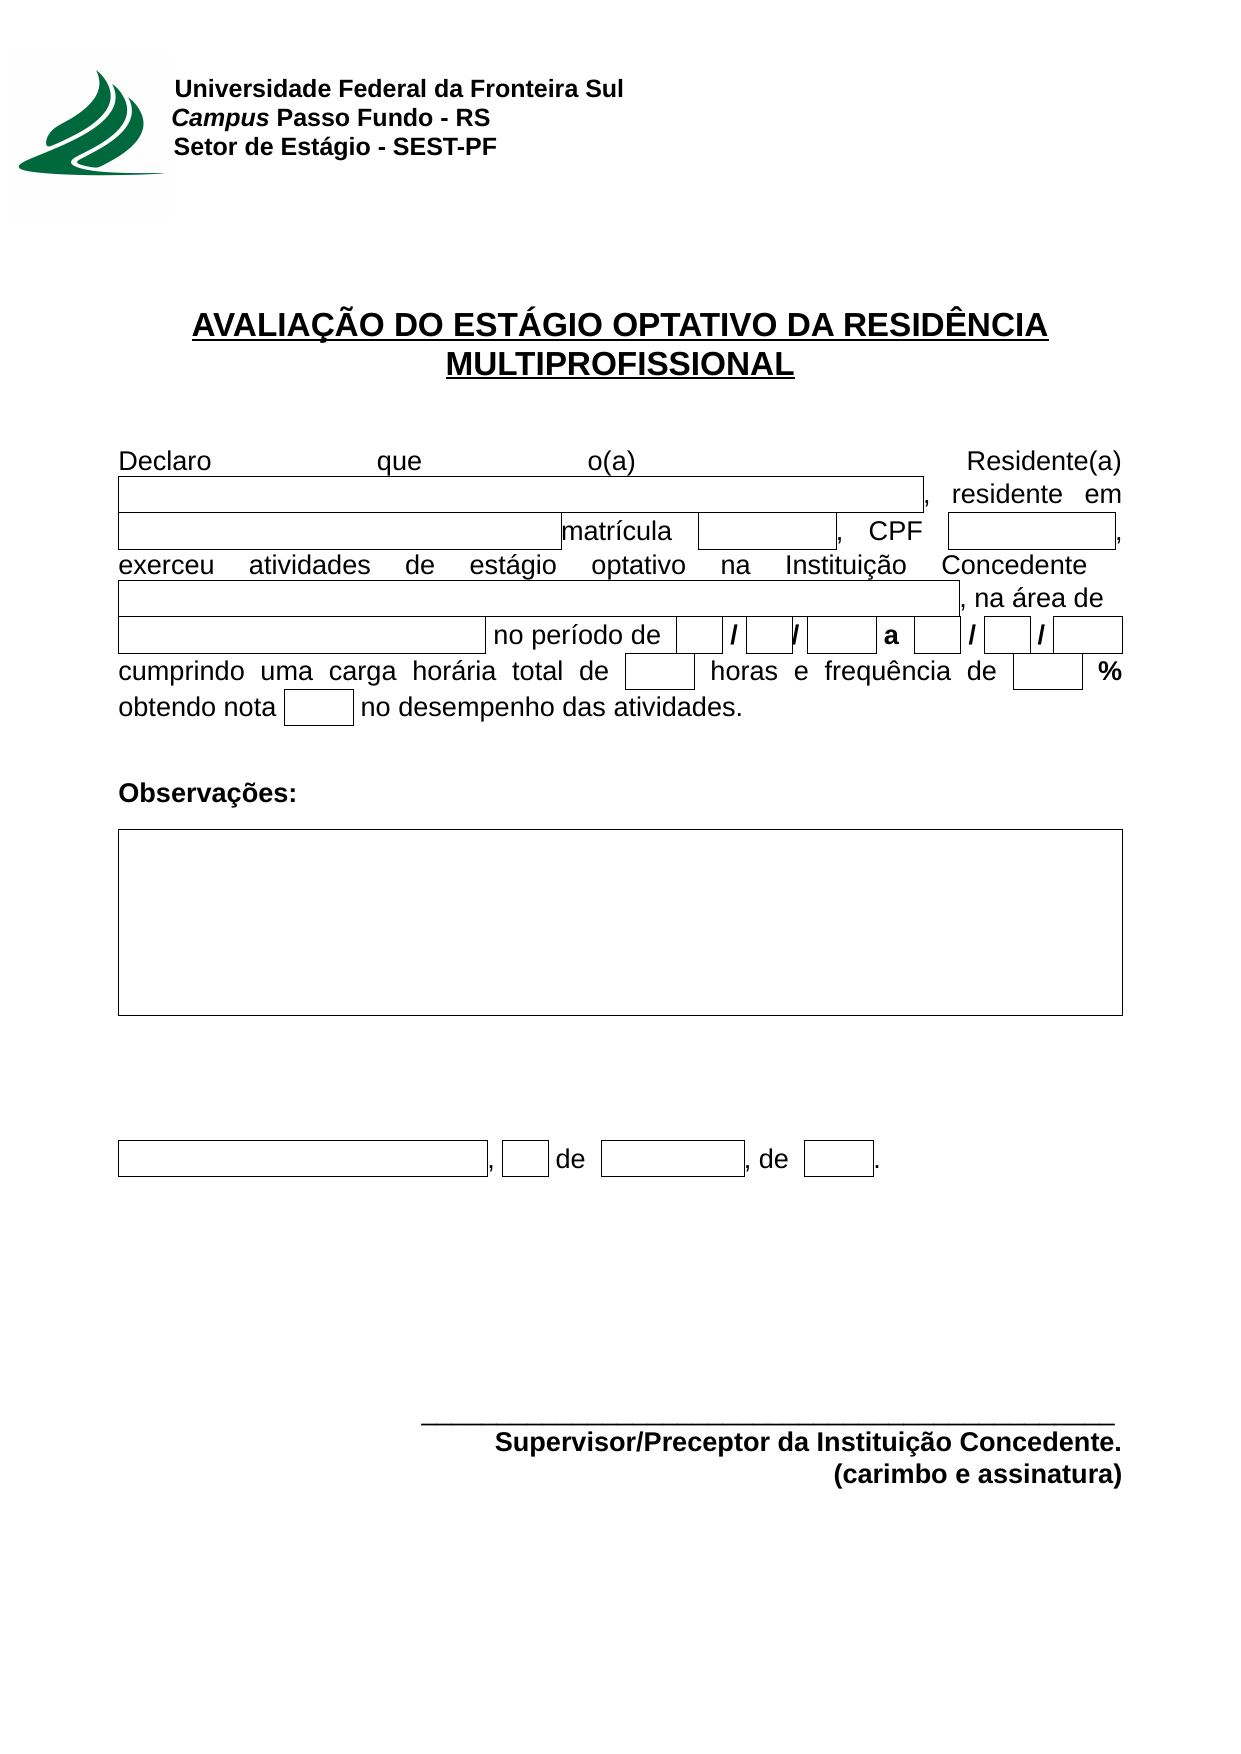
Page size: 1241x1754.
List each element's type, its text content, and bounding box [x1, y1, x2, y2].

text , [488, 1140, 502, 1176]
text Observações: [118, 777, 1122, 809]
text (carimbo e assinatura) [343, 1458, 1122, 1489]
text de [549, 1140, 601, 1176]
text Declaro que o(a) Residente(a), residente em matrícula , CPF , exerceu atividades de estágio optativo na Instituição Concedente , na área de [118, 445, 1122, 616]
text . [874, 1140, 1122, 1176]
text , de [745, 1140, 804, 1176]
text ______________________________________________ [118, 1364, 1122, 1426]
text AVALIAÇÃO DO ESTÁGIO OPTATIVO DA RESIDÊNCIA MULTIPROFISSIONAL [118, 306, 1122, 382]
picture [8, 52, 172, 219]
text no período de / / a / / cumprindo uma carga horária total de horas e frequência de % obtendo nota no desempenho das atividades. [118, 616, 1122, 725]
text Supervisor/Preceptor da Instituição Concedente. [343, 1426, 1122, 1458]
